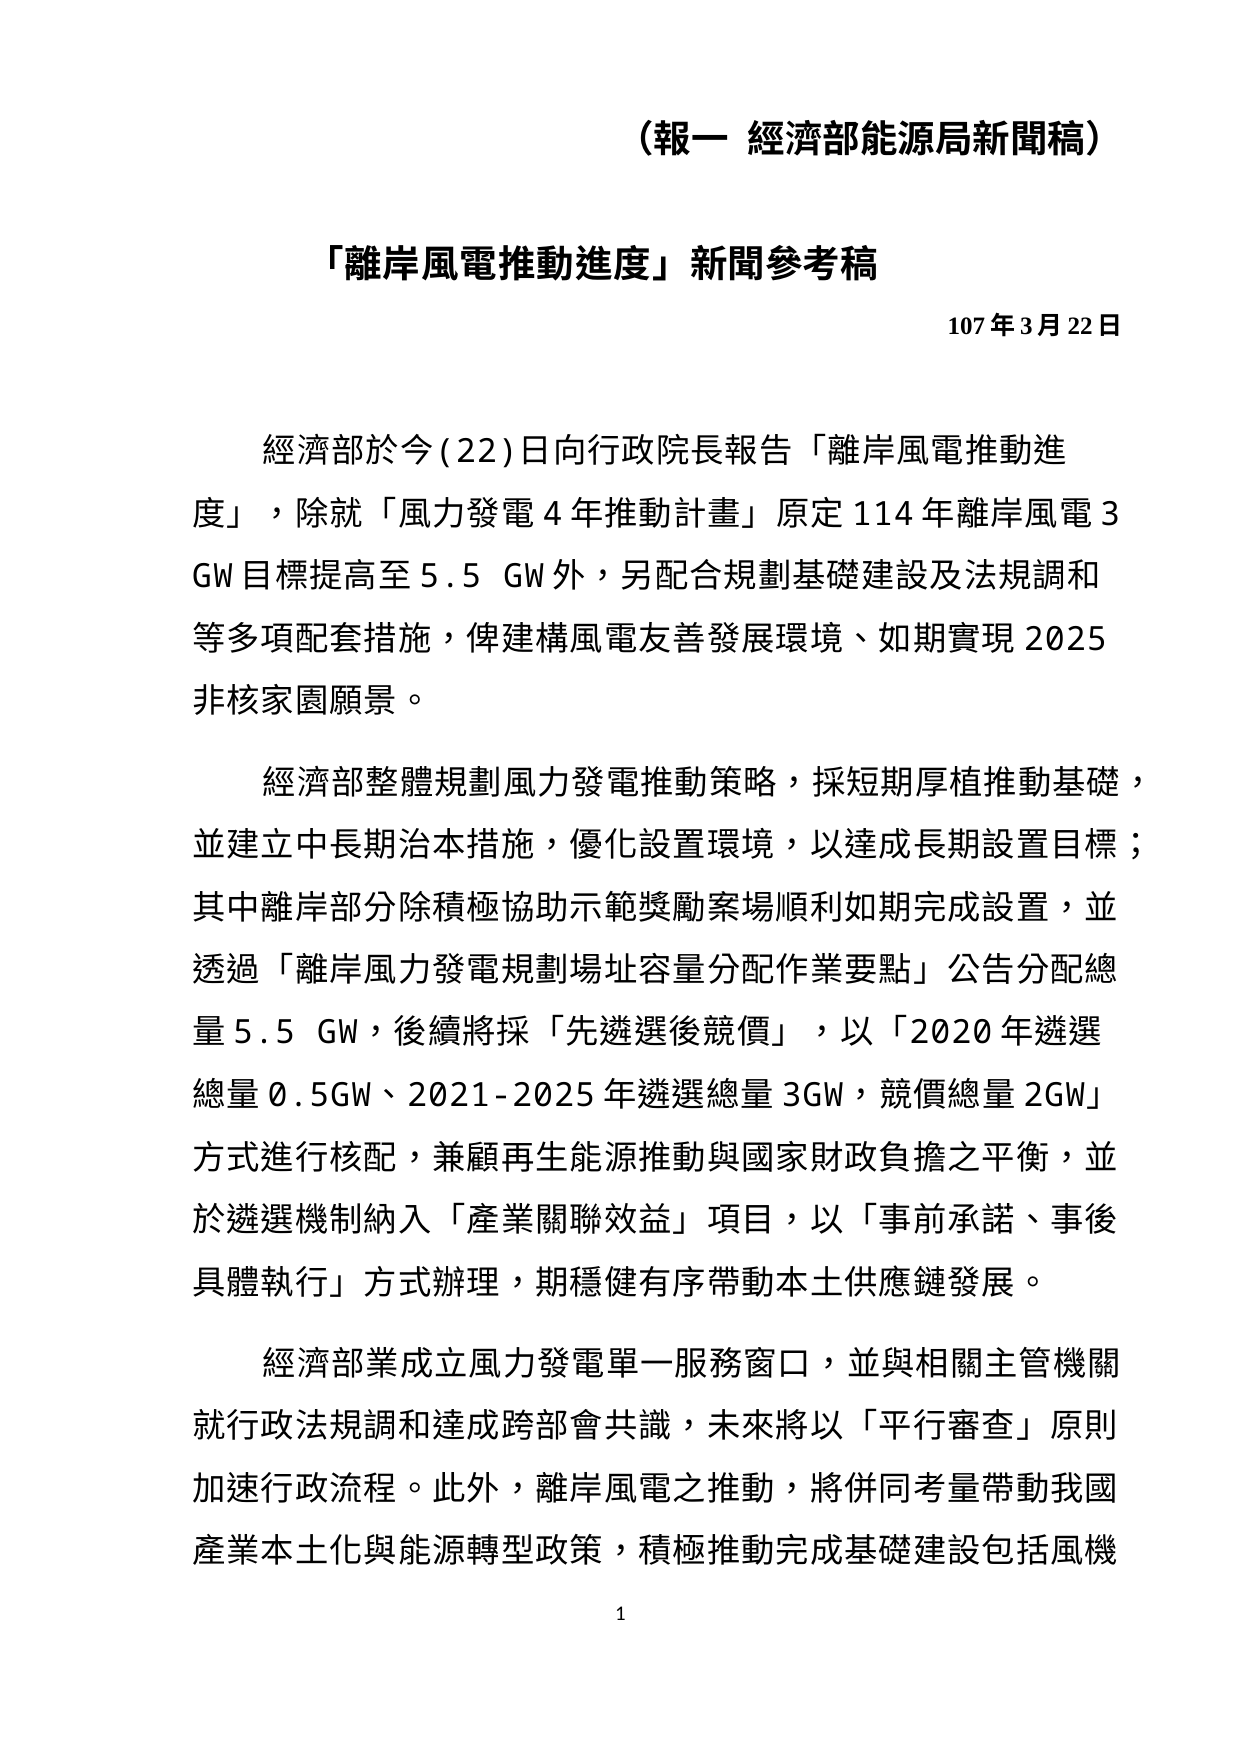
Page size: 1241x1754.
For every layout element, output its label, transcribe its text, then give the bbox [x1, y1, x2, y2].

text 經濟部業成立風力發電單一服務窗口，並與相關主管機關就行政法規調和達成跨部會共識，未來將以「平行審查」原則加速行政流程。此外，離岸風電之推動，將併同考量帶動我國產業本土化與能源轉型政策，積極推動完成基礎建設包括風機組裝碼頭、水下基礎碼頭、運維港埠與碼頭，以及輸配電網等，相關基礎建設要加速完成建置，需要相關部會機關協力配合，整合行政資源集中投入以收綜效。 [192, 1319, 1122, 1569]
text 經濟部整體規劃風力發電推動策略，採短期厚植推動基礎，並建立中長期治本措施，優化設置環境，以達成長期設置目標；其中離岸部分除積極協助示範獎勵案場順利如期完成設置，並透過「離岸風力發電規劃場址容量分配作業要點」公告分配總量5.5 GW，後續將採「先遴選後競價」，以「2020年遴選總量0.5GW、2021-2025年遴選總量3GW，競價總量2GW」方式進行核配，兼顧再生能源推動與國家財政負擔之平衡，並於遴選機制納入「產業關聯效益」項目，以「事前承諾、事後具體執行」方式辦理，期穩健有序帶動本土供應鏈發展。 [192, 738, 1122, 1300]
text 經濟部於今(22)日向行政院長報告「離岸風電推動進度」，除就「風力發電4年推動計畫」原定114年離岸風電3 GW目標提高至5.5 GW外，另配合規劃基礎建設及法規調和等多項配套措施，俾建構風電友善發展環境、如期實現2025非核家園願景。 [192, 407, 1122, 719]
text 「離岸風電推動進度」新聞參考稿 [118, 219, 1122, 282]
text 107年3月22日 [118, 282, 1122, 344]
text （報一 經濟部能源局新聞稿） [118, 94, 1122, 157]
